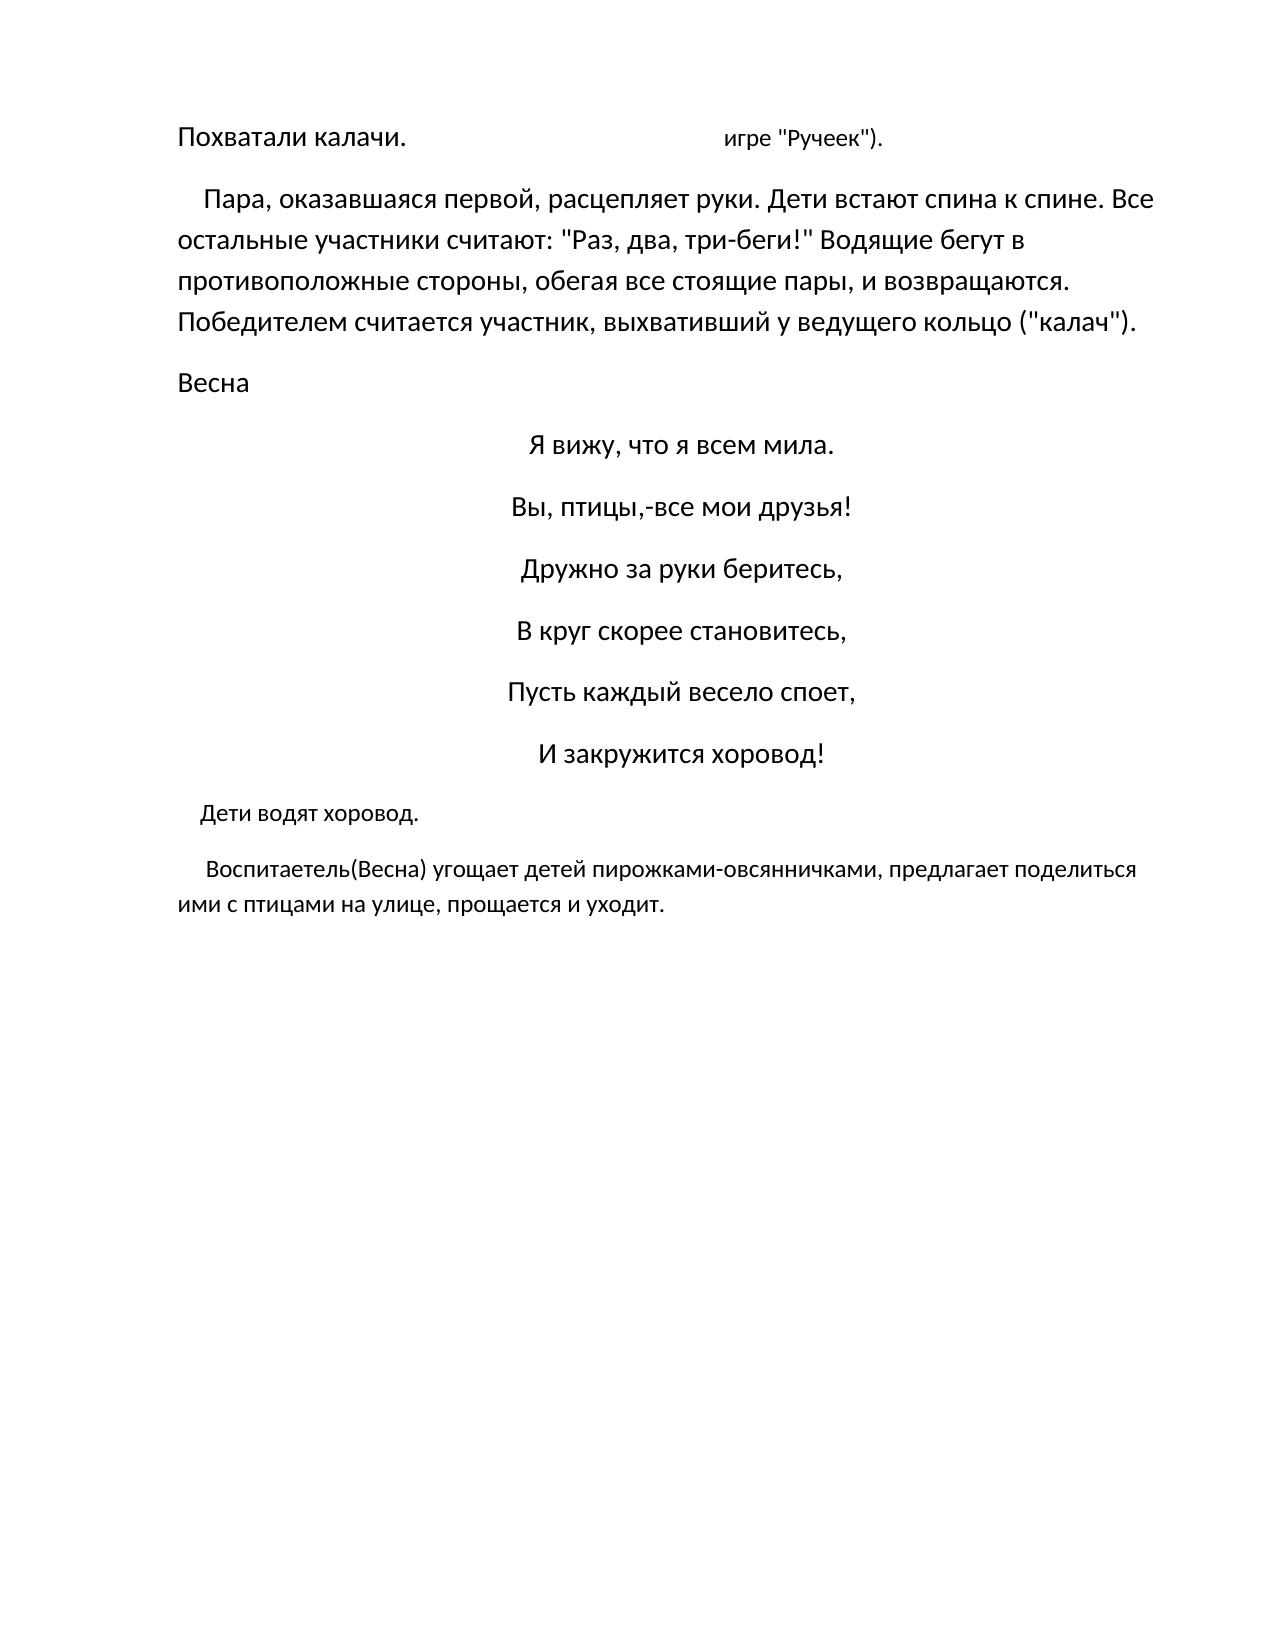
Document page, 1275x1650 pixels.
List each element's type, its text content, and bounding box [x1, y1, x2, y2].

text Весна [177, 364, 1186, 400]
text Вы, птицы,-все мои друзья! [177, 488, 1186, 524]
text И закружится хоровод! [177, 735, 1186, 771]
text Дети водят хоровод. [177, 797, 1186, 827]
text Воспитаетель(Весна) угощает детей пирожками-овсянничками, предлагает поделиться ими с птицами на улице, прощается и уходит. [177, 853, 1186, 918]
text Похватали калачи. игре "Ручеек"). [177, 118, 1186, 154]
text Пусть каждый весело споет, [177, 673, 1186, 709]
text Дружно за руки беритесь, [177, 550, 1186, 585]
text Пара, оказавшаяся первой, расцепляет руки. Дети встают спина к спине. Все остальные участники считают: "Раз, два, три-беги!" Водящие бегут в противоположные стороны, обегая все стоящие пары, и возвращаются. Победителем считается участник, выхвативший у ведущего кольцо ("калач"). [177, 180, 1186, 338]
text Я вижу, что я всем мила. [177, 426, 1186, 462]
text В круг скорее становитесь, [177, 612, 1186, 647]
